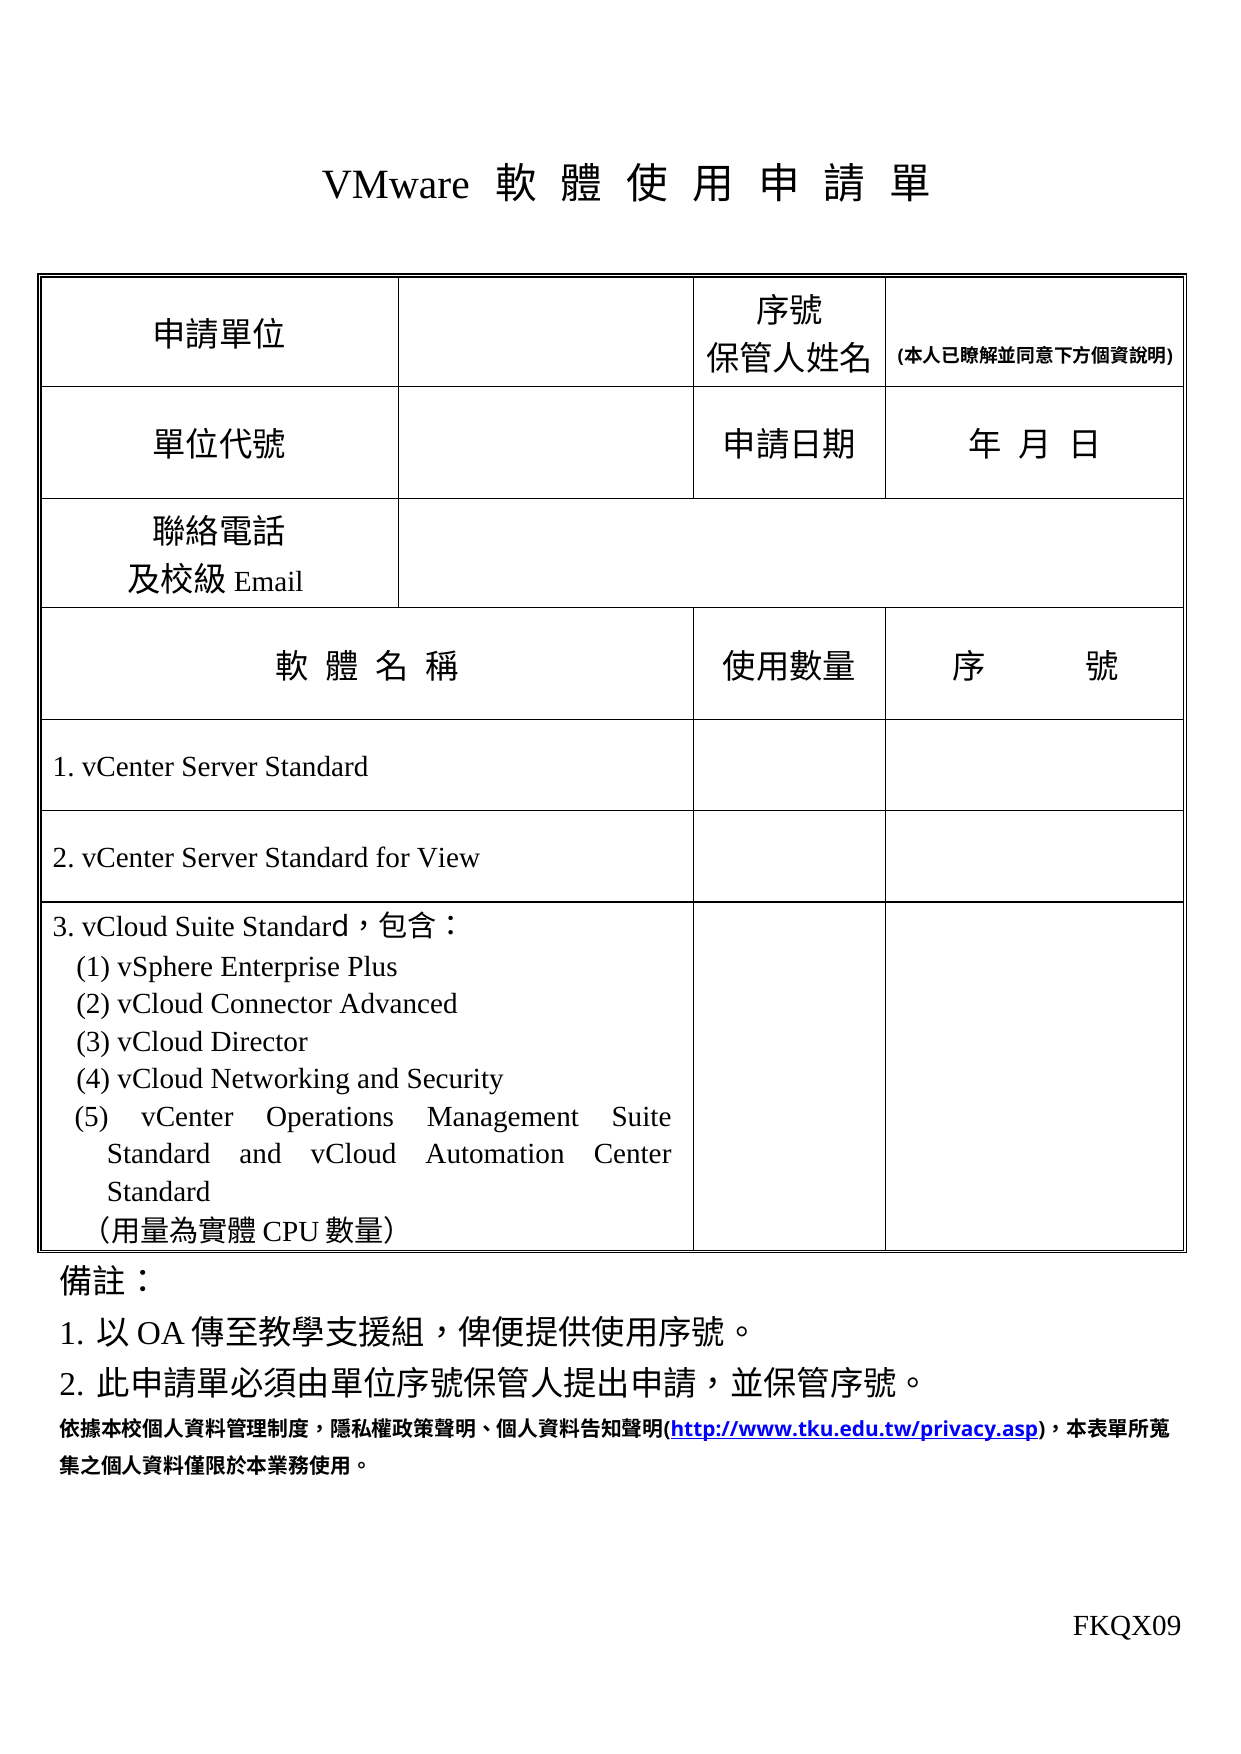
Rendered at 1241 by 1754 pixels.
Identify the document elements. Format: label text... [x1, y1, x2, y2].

text 備註： [59, 1255, 1181, 1303]
table_cell 單位代號 [42, 387, 398, 498]
table_cell [399, 387, 693, 498]
table_cell 3. vCloud Suite Standard，包含： (1) vSphere Enterprise Plus (2) vCloud Connector Advanced (3) vCloud Director (4) vCloud Networking and Security (5) vCenter Operations Management Suite Standard and vCloud Automation Center Standard （用量為實體CPU數量） [42, 903, 693, 1249]
list 以OA傳至教學支援組，俾便提供使用序號。 [59, 1306, 1181, 1354]
table_cell 1. vCenter Server Standard [42, 720, 693, 810]
table_header 序號 保管人姓名 [694, 278, 885, 386]
table_cell [694, 720, 885, 810]
text 依據本校個人資料管理制度，隱私權政策聲明、個人資料告知聲明(http://www.tku.edu.tw/privacy.asp)，本表單所蒐集之個人資料僅限於本業務使用。 [59, 1405, 1181, 1480]
table_cell [886, 720, 1183, 810]
table_cell 軟 體 名 稱 [42, 608, 693, 719]
table_cell [886, 811, 1183, 901]
table_header 申請單位 [42, 278, 398, 386]
table_header [399, 278, 693, 386]
text VMware 軟 體 使 用 申 請 單 [322, 150, 933, 210]
table_cell [694, 811, 885, 901]
table_cell 年 月 日 [886, 387, 1183, 498]
table_cell [694, 903, 885, 1249]
table_cell 使用數量 [694, 608, 885, 719]
table_header (本人已瞭解並同意下方個資說明) [886, 278, 1183, 386]
list 此申請單必須由單位序號保管人提出申請，並保管序號。 [59, 1357, 1181, 1405]
table_cell 聯絡電話 及校級Email [42, 499, 398, 607]
table_cell [886, 903, 1183, 1249]
table_cell 序 號 [886, 608, 1183, 719]
table_cell [399, 499, 1183, 607]
table_cell 2. vCenter Server Standard for View [42, 811, 693, 901]
table_cell 申請日期 [694, 387, 885, 498]
